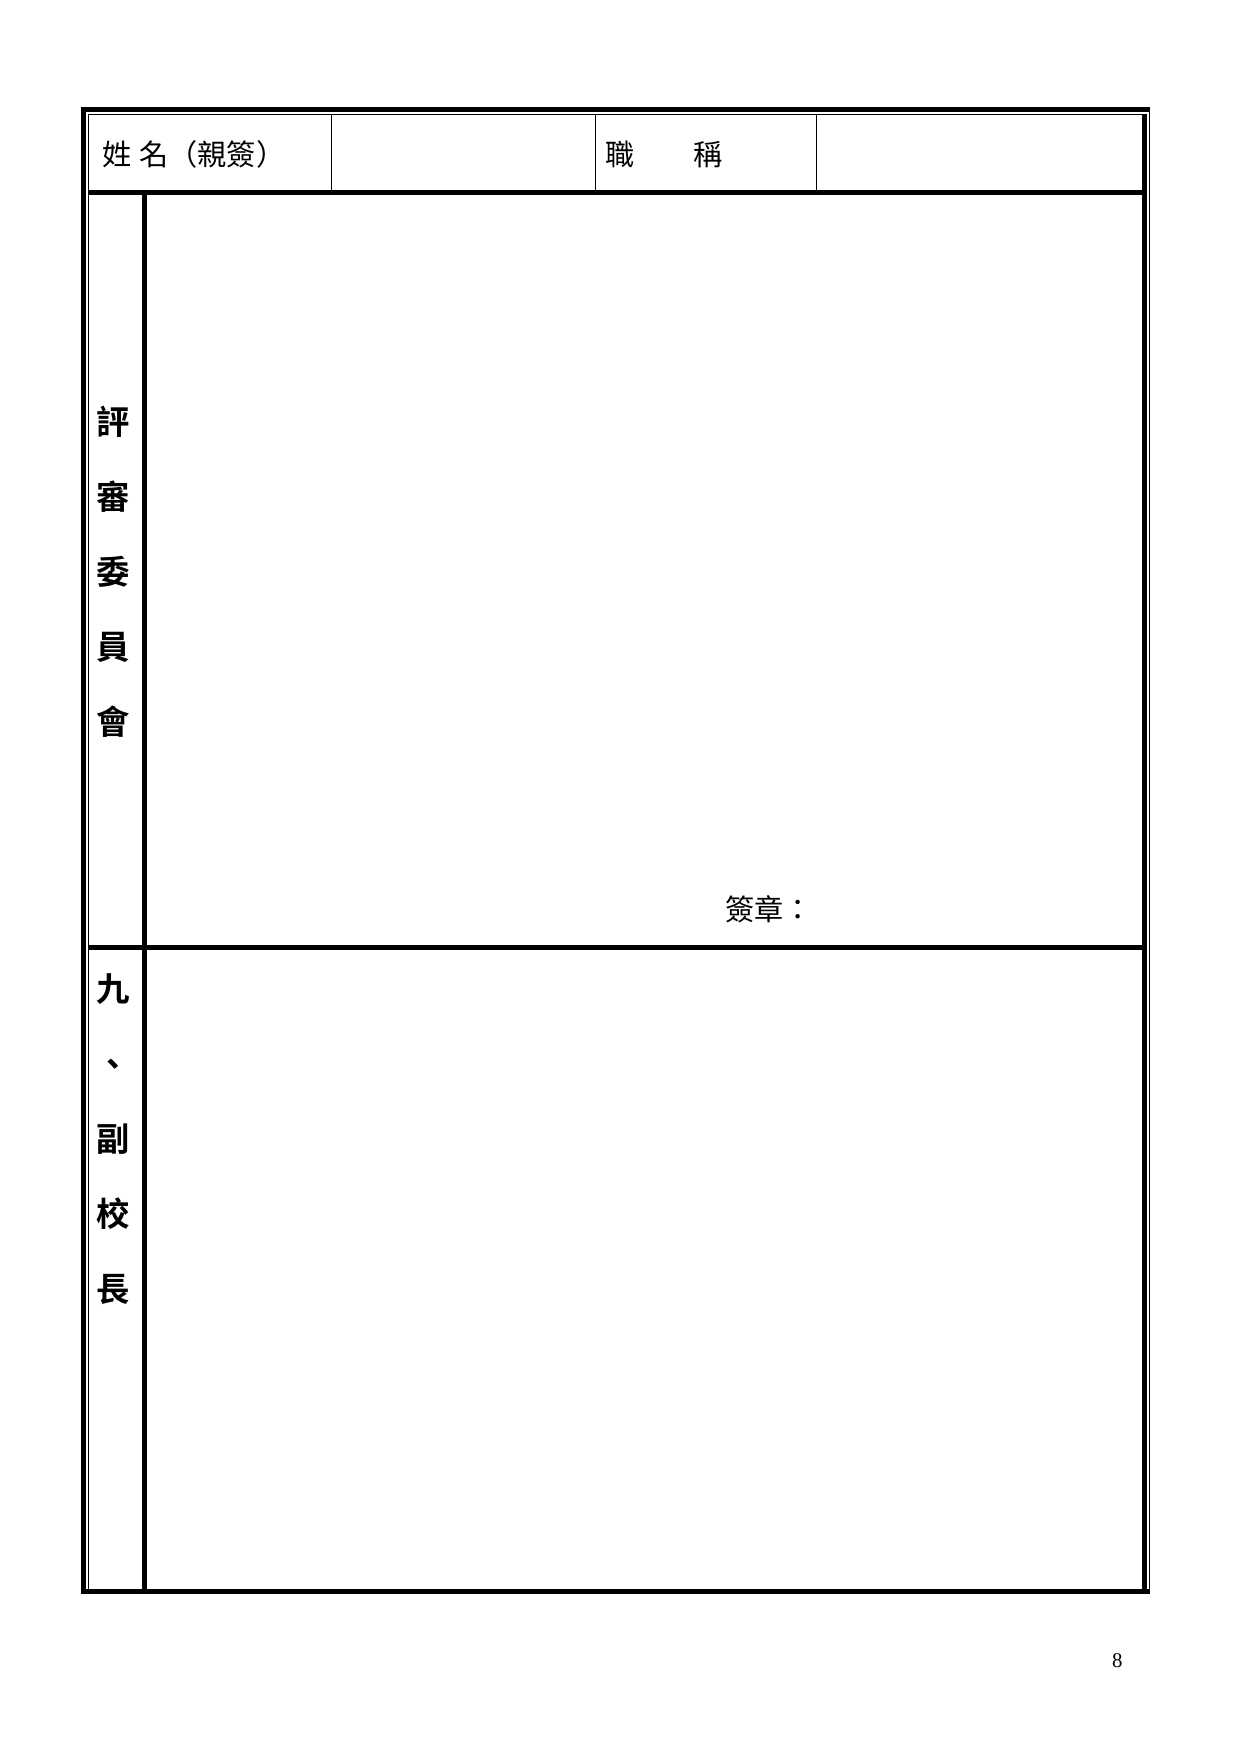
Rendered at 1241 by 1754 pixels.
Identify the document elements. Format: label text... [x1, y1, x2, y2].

table_header [817, 115, 1142, 190]
table_cell 九 、 副 校 長 [89, 950, 142, 1589]
table_header 職 稱 [596, 115, 816, 190]
table_cell [147, 950, 1142, 1589]
table_cell 評審委員會 [89, 195, 142, 945]
table_cell 簽章： [147, 195, 1142, 945]
table_header [332, 115, 595, 190]
table_header 姓 名（親簽） [89, 115, 331, 190]
